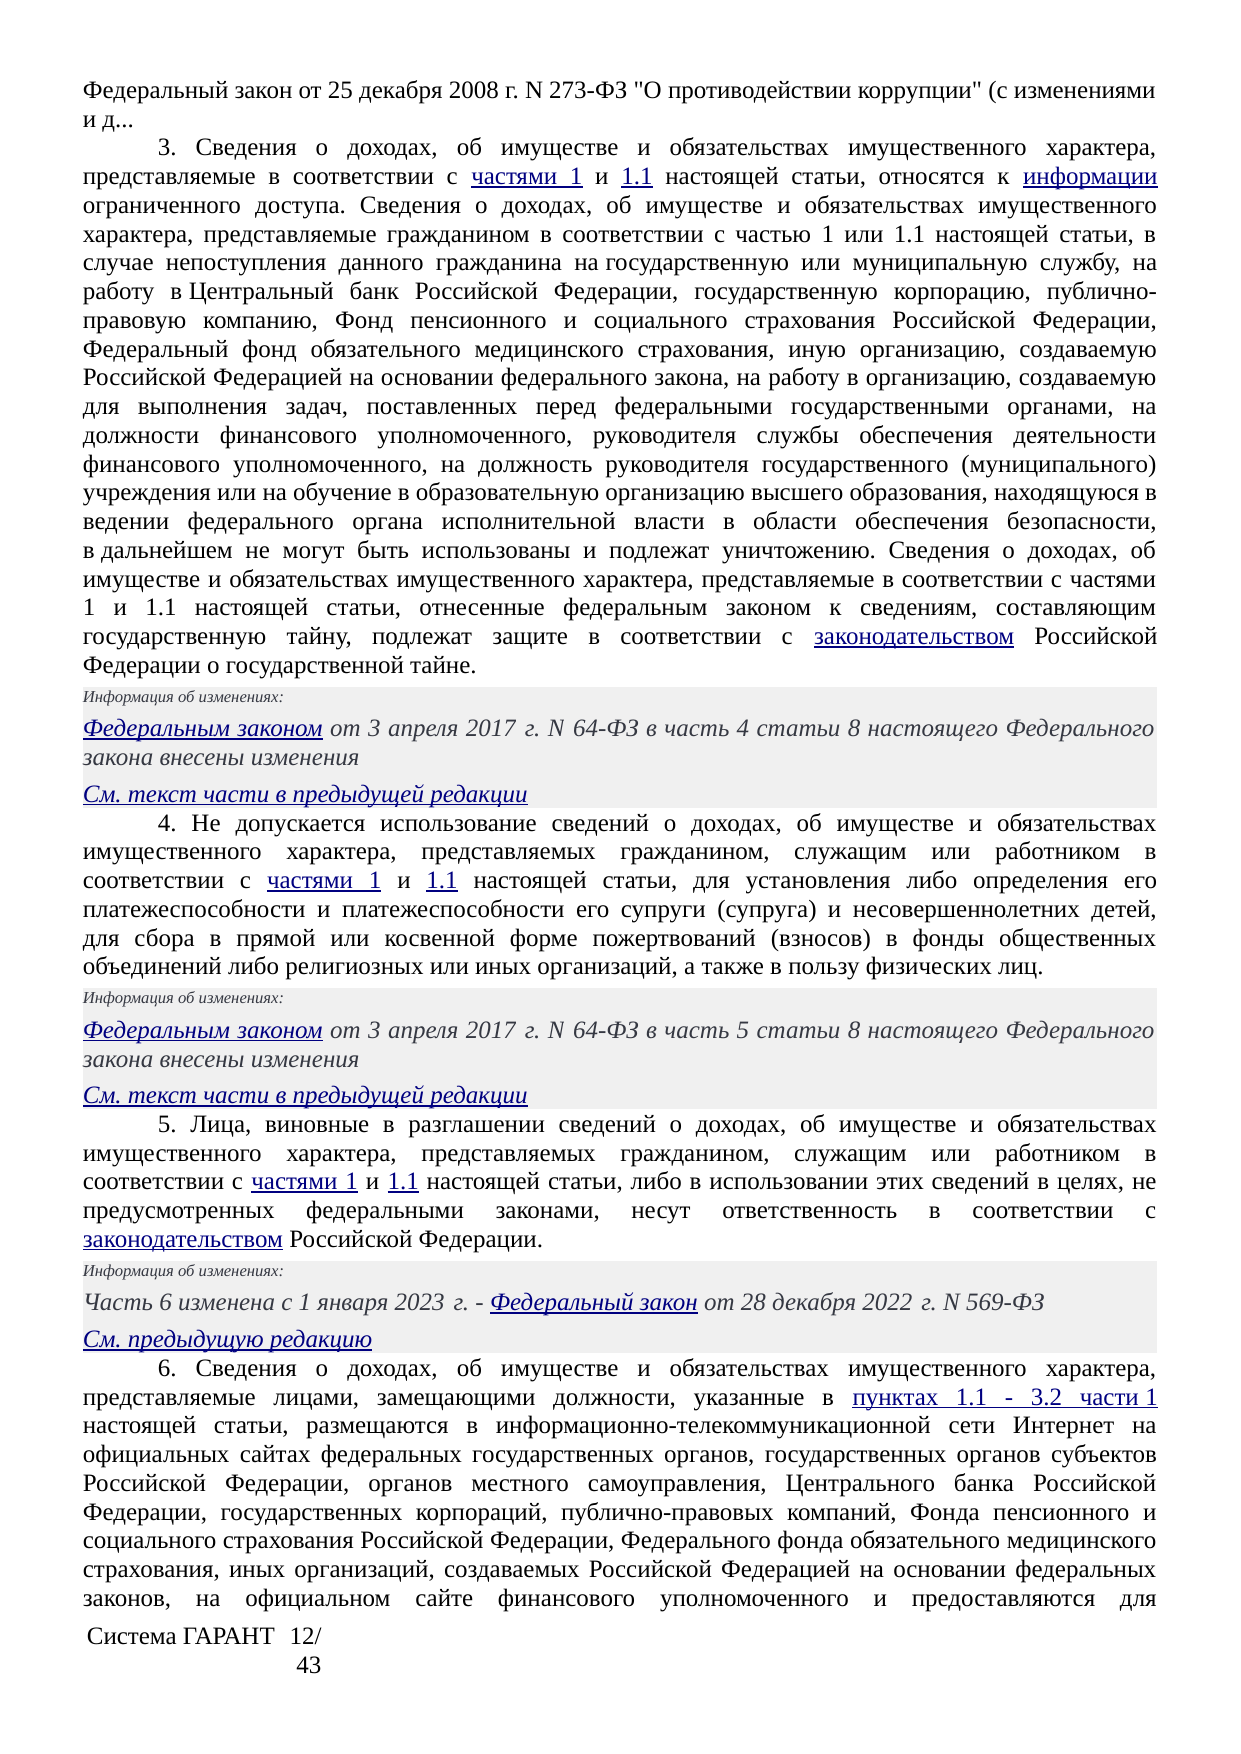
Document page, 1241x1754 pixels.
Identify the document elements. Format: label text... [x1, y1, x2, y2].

text См. текст части в предыдущей редакции [530, 1080, 1157, 1109]
text Часть 6 изменена с 1 января 2023 г. - Федеральный закон от 28 декабря 2022 г. N 569-ФЗ [83, 1287, 1157, 1316]
text 3. Сведения о доходах, об имуществе и обязательствах имущественного характера, представляемые в соответствии с частями 1 и 1.1 настоящей статьи, относятся к информации ограниченного доступа. Сведения о доходах, об имуществе и обязательствах имущественного характера, представляемые гражданином в соответствии с частью 1 или 1.1 настоящей статьи, в случае непоступления данного гражданина на государственную или муниципальную службу, на работу в Центральный банк Российской Федерации, государственную корпорацию, публично-правовую компанию, Фонд пенсионного и социального страхования Российской Федерации, Федеральный фонд обязательного медицинского страхования, иную организацию, создаваемую Российской Федерацией на основании федерального закона, на работу в организацию, создаваемую для выполнения задач, поставленных перед федеральными государственными органами, на должности финансового уполномоченного, руководителя службы обеспечения деятельности финансового уполномоченного, на должность руководителя государственного (муниципального) учреждения или на обучение в образовательную организацию высшего образования, находящуюся в ведении федерального органа исполнительной власти в области обеспечения безопасности, в дальнейшем не могут быть использованы и подлежат уничтожению. Сведения о доходах, об имуществе и обязательствах имущественного характера, представляемые в соответствии с частями 1 и 1.1 настоящей статьи, отнесенные федеральным законом к сведениям, составляющим государственную тайну, подлежат защите в соответствии с законодательством Российской Федерации о государственной тайне. [83, 132, 1157, 679]
text См. текст части в предыдущей редакции [530, 779, 1157, 808]
text Информация об изменениях: [286, 988, 1157, 1007]
text Информация об изменениях: [286, 1261, 1157, 1280]
text 4. Не допускается использование сведений о доходах, об имуществе и обязательствах имущественного характера, представляемых гражданином, служащим или работником в соответствии с частями 1 и 1.1 настоящей статьи, для установления либо определения его платежеспособности и платежеспособности его супруги (супруга) и несовершеннолетних детей, для сбора в прямой или косвенной форме пожертвований (взносов) в фонды общественных объединений либо религиозных или иных организаций, а также в пользу физических лиц. [83, 808, 1157, 980]
text См. предыдущую редакцию [374, 1324, 1157, 1353]
text Федеральным законом от 3 апреля 2017 г. N 64-ФЗ в часть 5 статьи 8 настоящего Федерального закона внесены изменения [362, 1036, 1157, 1072]
text 5. Лица, виновные в разглашении сведений о доходах, об имуществе и обязательствах имущественного характера, представляемых гражданином, служащим или работником в соответствии с частями 1 и 1.1 настоящей статьи, либо в использовании этих сведений в целях, не предусмотренных федеральными законами, несут ответственность в соответствии с законодательством Российской Федерации. [83, 1109, 1157, 1253]
text 6. Сведения о доходах, об имуществе и обязательствах имущественного характера, представляемые лицами, замещающими должности, указанные в пунктах 1.1 - 3.2 части 1 настоящей статьи, размещаются в информационно-телекоммуникационной сети Интернет на официальных сайтах федеральных государственных органов, государственных органов субъектов Российской Федерации, органов местного самоуправления, Центрального банка Российской Федерации, государственных корпораций, публично-правовых компаний, Фонда пенсионного и социального страхования Российской Федерации, Федерального фонда обязательного медицинского страхования, иных организаций, создаваемых Российской Федерацией на основании федеральных законов, на официальном сайте финансового уполномоченного и предоставляются для [83, 1353, 1157, 1612]
text Федеральным законом от 3 апреля 2017 г. N 64-ФЗ в часть 4 статьи 8 настоящего Федерального закона внесены изменения [362, 734, 1157, 771]
text Информация об изменениях: [286, 687, 1157, 706]
